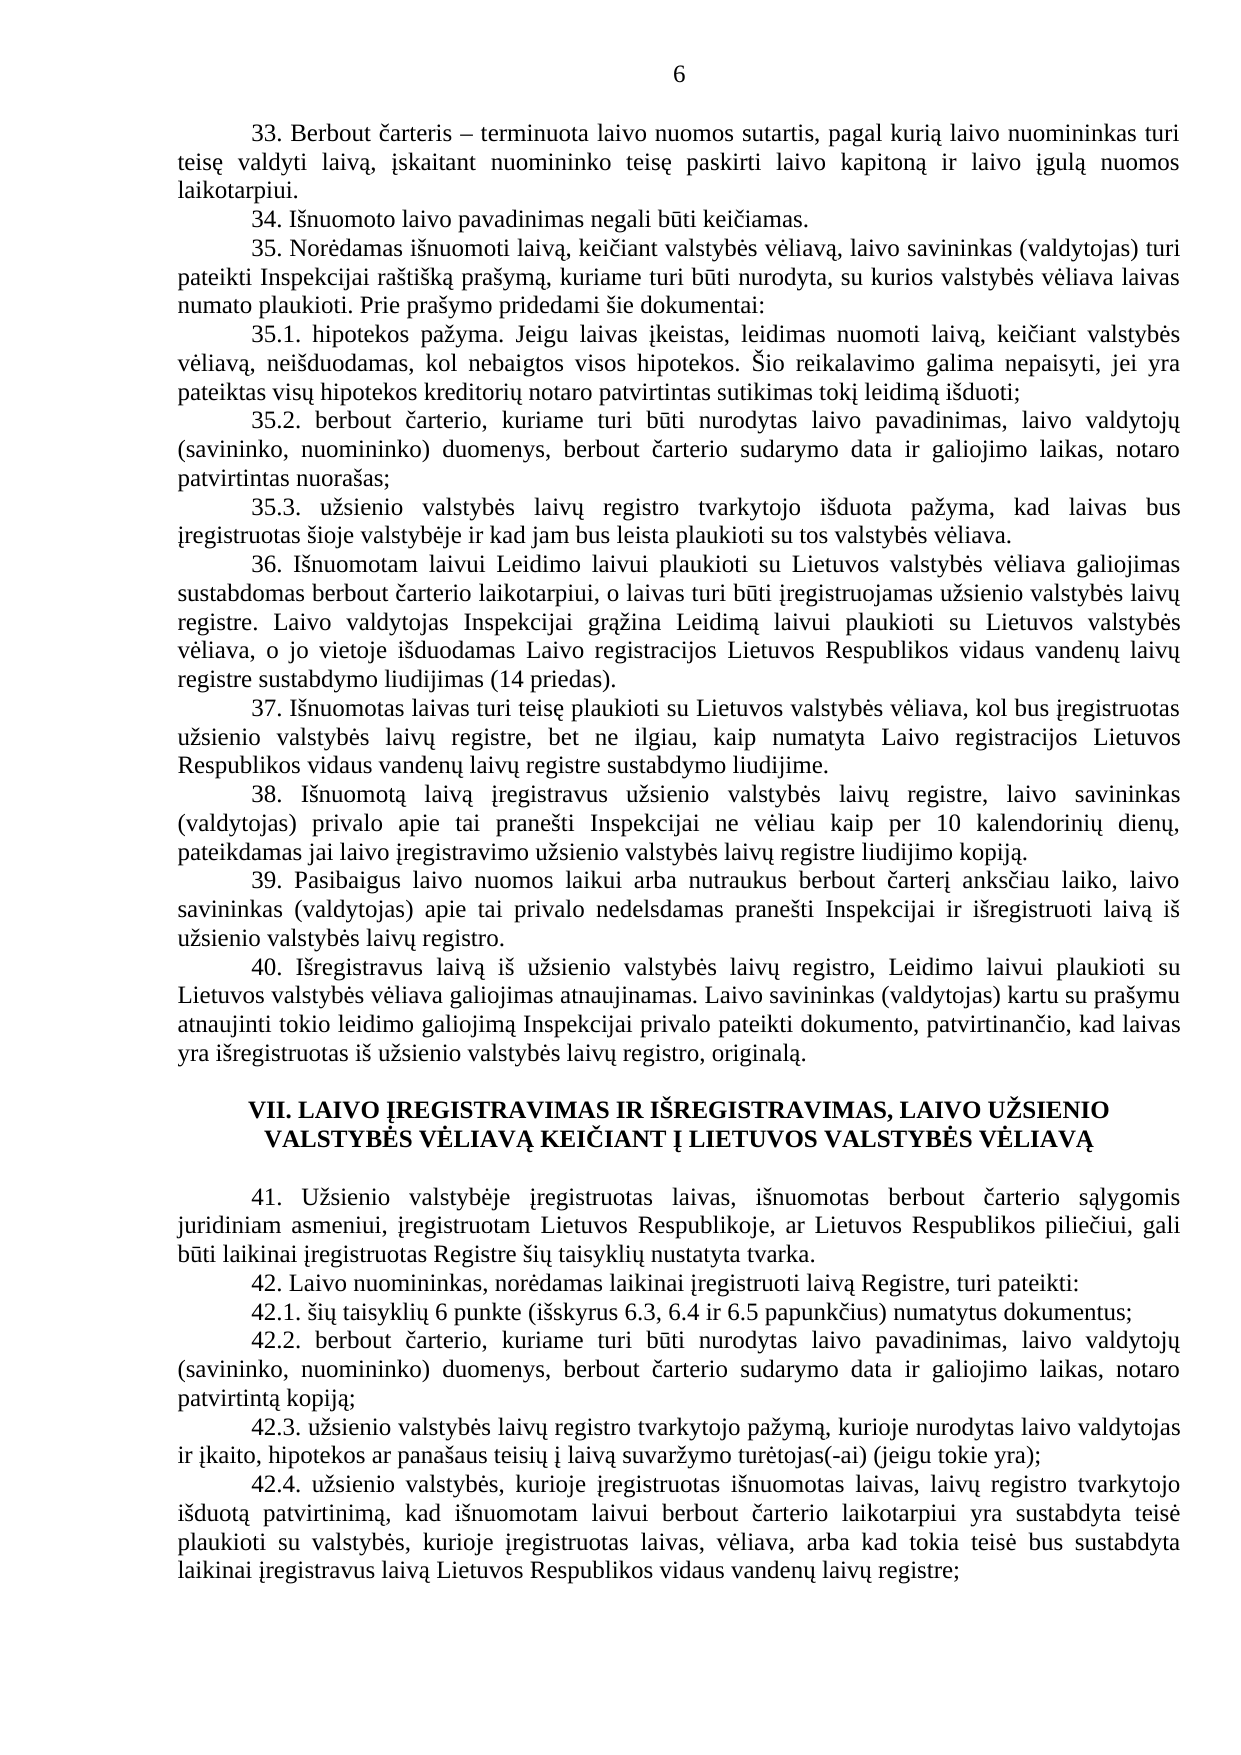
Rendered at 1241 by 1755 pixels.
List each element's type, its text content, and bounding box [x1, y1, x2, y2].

text 34. Išnuomoto laivo pavadinimas negali būti keičiamas. [177, 204, 1181, 233]
text 35.2. berbout čarterio, kuriame turi būti nurodytas laivo pavadinimas, laivo valdytojų (savininko, nuomininko) duomenys, berbout čarterio sudarymo data ir galiojimo laikas, notaro patvirtintas nuorašas; [177, 406, 1181, 492]
text 37. Išnuomotas laivas turi teisę plaukioti su Lietuvos valstybės vėliava, kol bus įregistruotas užsienio valstybės laivų registre, bet ne ilgiau, kaip numatyta Laivo registracijos Lietuvos Respublikos vidaus vandenų laivų registre sustabdymo liudijime. [177, 693, 1181, 779]
text 39. Pasibaigus laivo nuomos laikui arba nutraukus berbout čarterį anksčiau laiko, laivo savininkas (valdytojas) apie tai privalo nedelsdamas pranešti Inspekcijai ir išregistruoti laivą iš užsienio valstybės laivų registro. [177, 866, 1181, 952]
text 35.3. užsienio valstybės laivų registro tvarkytojo išduota pažyma, kad laivas bus įregistruotas šioje valstybėje ir kad jam bus leista plaukioti su tos valstybės vėliava. [177, 492, 1181, 549]
text 42.4. užsienio valstybės, kurioje įregistruotas išnuomotas laivas, laivų registro tvarkytojo išduotą patvirtinimą, kad išnuomotam laivui berbout čarterio laikotarpiui yra sustabdyta teisė plaukioti su valstybės, kurioje įregistruotas laivas, vėliava, arba kad tokia teisė bus sustabdyta laikinai įregistravus laivą Lietuvos Respublikos vidaus vandenų laivų registre; [177, 1469, 1181, 1584]
text 40. Išregistravus laivą iš užsienio valstybės laivų registro, Leidimo laivui plaukioti su Lietuvos valstybės vėliava galiojimas atnaujinamas. Laivo savininkas (valdytojas) kartu su prašymu atnaujinti tokio leidimo galiojimą Inspekcijai privalo pateikti dokumento, patvirtinančio, kad laivas yra išregistruotas iš užsienio valstybės laivų registro, originalą. [177, 952, 1181, 1067]
text 38. Išnuomotą laivą įregistravus užsienio valstybės laivų registre, laivo savininkas (valdytojas) privalo apie tai pranešti Inspekcijai ne vėliau kaip per 10 kalendorinių dienų, pateikdamas jai laivo įregistravimo užsienio valstybės laivų registre liudijimo kopiją. [177, 779, 1181, 866]
text 36. Išnuomotam laivui Leidimo laivui plaukioti su Lietuvos valstybės vėliava galiojimas sustabdomas berbout čarterio laikotarpiui, o laivas turi būti įregistruojamas užsienio valstybės laivų registre. Laivo valdytojas Inspekcijai grąžina Leidimą laivui plaukioti su Lietuvos valstybės vėliava, o jo vietoje išduodamas Laivo registracijos Lietuvos Respublikos vidaus vandenų laivų registre sustabdymo liudijimas (14 priedas). [177, 549, 1181, 693]
text 42. Laivo nuomininkas, norėdamas laikinai įregistruoti laivą Registre, turi pateikti: [177, 1268, 1181, 1297]
text 35. Norėdamas išnuomoti laivą, keičiant valstybės vėliavą, laivo savininkas (valdytojas) turi pateikti Inspekcijai raštišką prašymą, kuriame turi būti nurodyta, su kurios valstybės vėliava laivas numato plaukioti. Prie prašymo pridedami šie dokumentai: [177, 233, 1181, 319]
text 33. Berbout čarteris – terminuota laivo nuomos sutartis, pagal kurią laivo nuomininkas turi teisę valdyti laivą, įskaitant nuomininko teisę paskirti laivo kapitoną ir laivo įgulą nuomos laikotarpiui. [177, 118, 1181, 204]
text 41. Užsienio valstybėje įregistruotas laivas, išnuomotas berbout čarterio sąlygomis juridiniam asmeniui, įregistruotam Lietuvos Respublikoje, ar Lietuvos Respublikos piliečiui, gali būti laikinai įregistruotas Registre šių taisyklių nustatyta tvarka. [177, 1182, 1181, 1268]
text 35.1. hipotekos pažyma. Jeigu laivas įkeistas, leidimas nuomoti laivą, keičiant valstybės vėliavą, neišduodamas, kol nebaigtos visos hipotekos. Šio reikalavimo galima nepaisyti, jei yra pateiktas visų hipotekos kreditorių notaro patvirtintas sutikimas tokį leidimą išduoti; [177, 319, 1181, 406]
text VII. LAIVO ĮREGISTRAVIMAS IR IŠREGISTRAVIMAS, LAIVO UŽSIENIO VALSTYBĖS VĖLIAVĄ KEIČIANT Į LIETUVOS VALSTYBĖS VĖLIAVĄ [177, 1096, 1181, 1153]
text 42.1. šių taisyklių 6 punkte (išskyrus 6.3, 6.4 ir 6.5 papunkčius) numatytus dokumentus; [177, 1297, 1181, 1326]
text 42.2. berbout čarterio, kuriame turi būti nurodytas laivo pavadinimas, laivo valdytojų (savininko, nuomininko) duomenys, berbout čarterio sudarymo data ir galiojimo laikas, notaro patvirtintą kopiją; [177, 1326, 1181, 1412]
text 42.3. užsienio valstybės laivų registro tvarkytojo pažymą, kurioje nurodytas laivo valdytojas ir įkaito, hipotekos ar panašaus teisių į laivą suvaržymo turėtojas(-ai) (jeigu tokie yra); [177, 1412, 1181, 1469]
